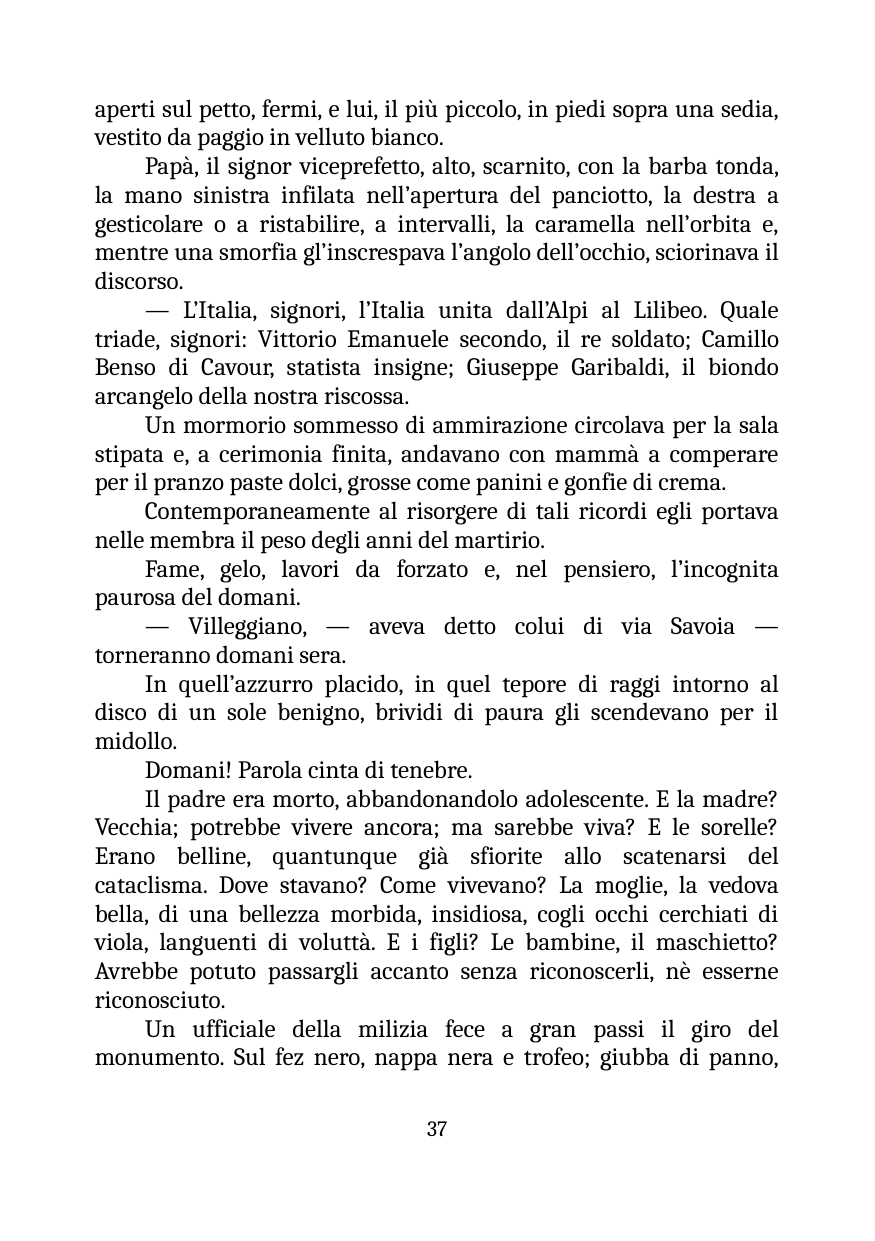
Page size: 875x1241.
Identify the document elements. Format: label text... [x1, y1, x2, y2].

text Un mormorio sommesso di ammirazione circolava per la sala stipata e, a cerimonia finita, andavano con mammà a comperare per il pranzo paste dolci, grosse come panini e gonfie di crema. [94, 411, 779, 497]
text — L’Italia, signori, l’Italia unita dall’Alpi al Lilibeo. Quale triade, signori: Vittorio Emanuele secondo, il re soldato; Camillo Benso di Cavour, statista insigne; Giuseppe Garibaldi, il biondo arcangelo della nostra riscossa. [94, 296, 779, 411]
text — Villeggiano, — aveva detto colui di via Savoia — torneranno domani sera. [94, 612, 779, 669]
text Il padre era morto, abbandonandolo adolescente. E la madre? Vecchia; potrebbe vivere ancora; ma sarebbe viva? E le sorelle? Erano belline, quantunque già sfiorite allo scatenarsi del cataclisma. Dove stavano? Come vivevano? La moglie, la vedova bella, di una bellezza morbida, insidiosa, cogli occhi cerchiati di viola, languenti di voluttà. E i figli? Le bambine, il maschietto? Avrebbe potuto passargli accanto senza riconoscerli, nè esserne riconosciuto. [94, 784, 779, 1014]
text In quell’azzurro placido, in quel tepore di raggi intorno al disco di un sole benigno, brividi di paura gli scendevano per il midollo. [94, 669, 779, 756]
text Contemporaneamente al risorgere di tali ricordi egli portava nelle membra il peso degli anni del martirio. [94, 497, 779, 554]
text Domani! Parola cinta di tenebre. [94, 756, 779, 784]
text Papà, il signor viceprefetto, alto, scarnito, con la barba tonda, la mano sinistra infilata nell’apertura del panciotto, la destra a gesticolare o a ristabilire, a intervalli, la caramella nell’orbita e, mentre una smorfia gl’inscrespava l’angolo dell’occhio, sciorinava il discorso. [94, 152, 779, 296]
text Fame, gelo, lavori da forzato e, nel pensiero, l’incognita paurosa del domani. [94, 554, 779, 612]
text aperti sul petto, fermi, e lui, il più piccolo, in piedi sopra una sedia, vestito da paggio in velluto bianco. [94, 94, 779, 152]
text Un ufficiale della milizia fece a gran passi il giro del monumento. Sul fez nero, nappa nera e trofeo; giubba di panno, [94, 1014, 779, 1072]
